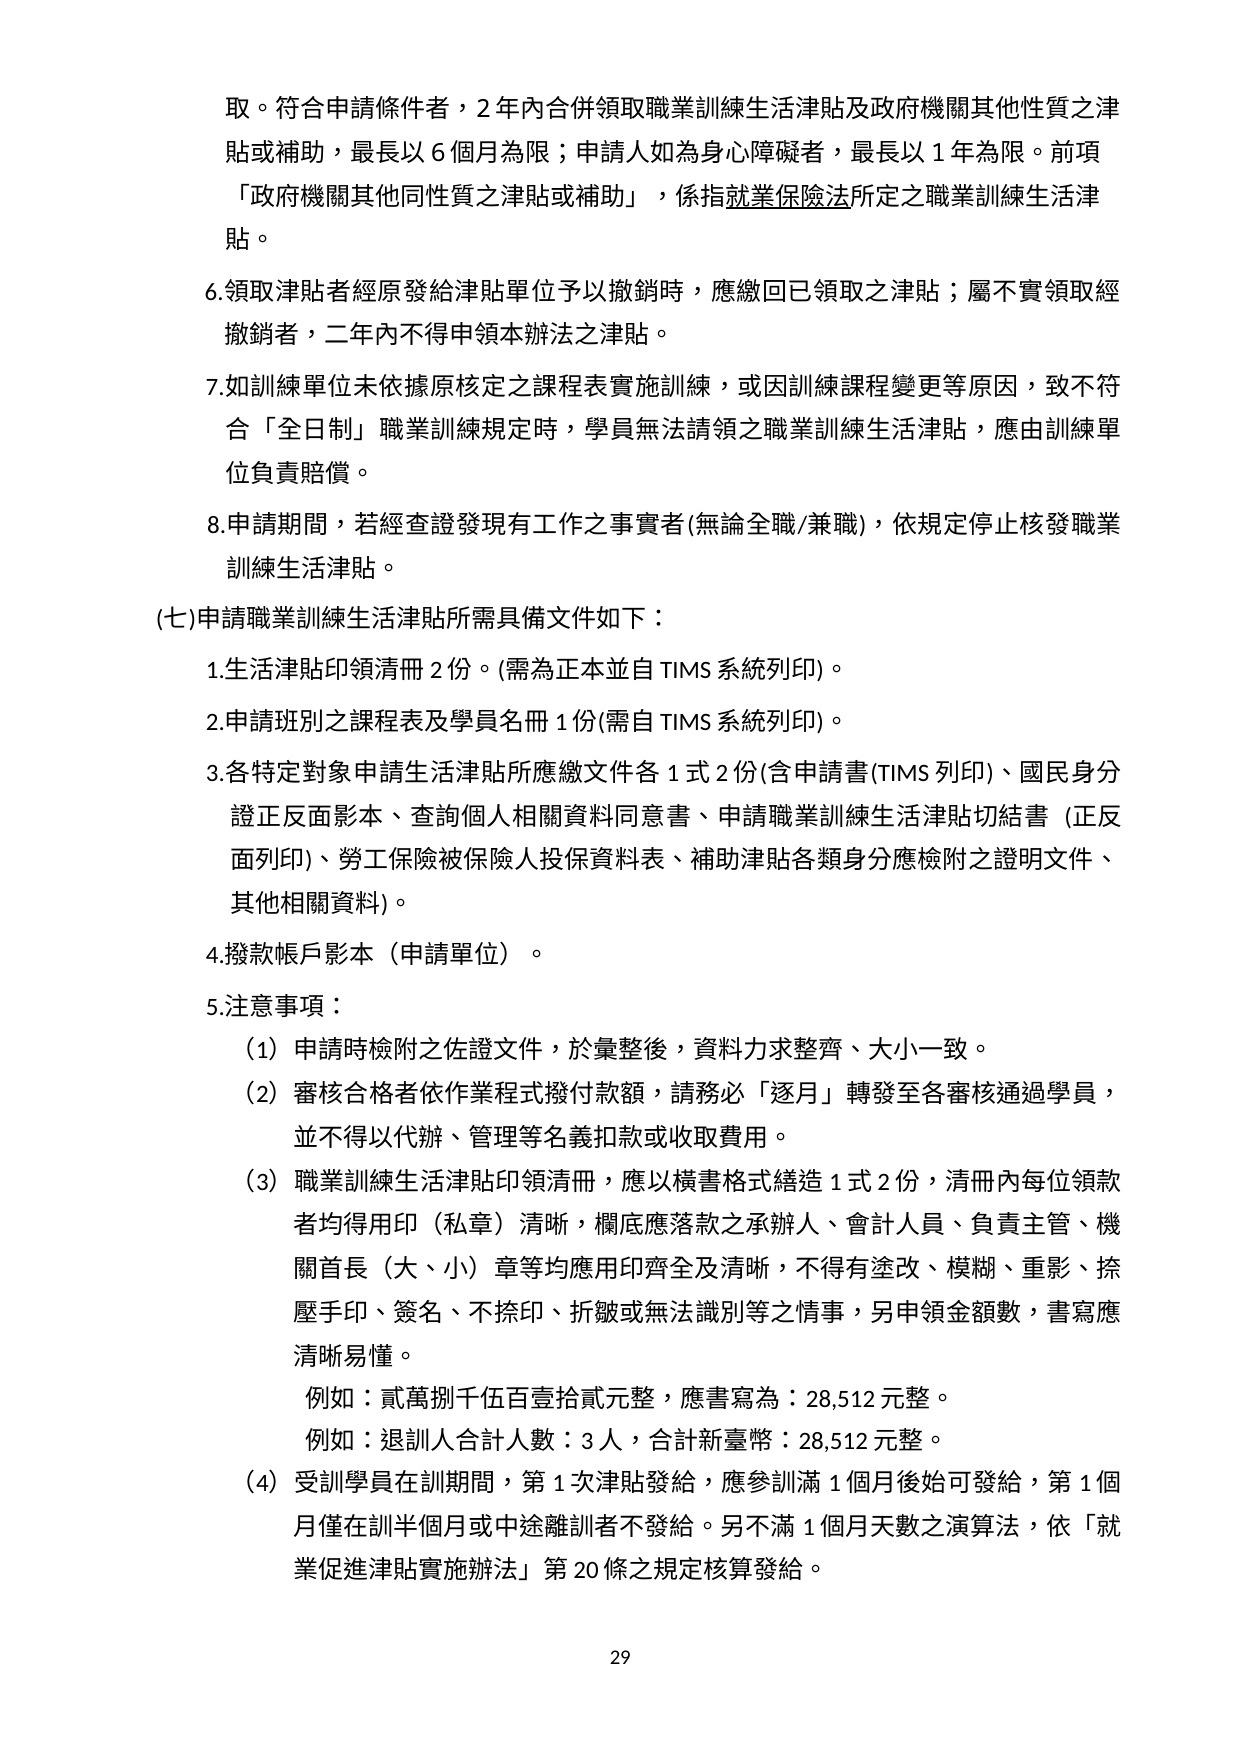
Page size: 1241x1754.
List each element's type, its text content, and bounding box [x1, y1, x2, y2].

text 7.如訓練單位未依據原核定之課程表實施訓練，或因訓練課程變更等原因，致不符合「全日制」職業訓練規定時，學員無法請領之職業訓練生活津貼，應由訓練單位負責賠償。 [205, 360, 1122, 491]
text (七)申請職業訓練生活津貼所需具備文件如下： [118, 593, 1122, 636]
text 例如：退訓人合計人數：3人，合計新臺幣：28,512元整。 [268, 1420, 1122, 1456]
text （3）職業訓練生活津貼印領清冊，應以橫書格式繕造1式2份，清冊內每位領款者均得用印（私章）清晰，欄底應落款之承辦人、會計人員、負責主管、機關首長（大、小）章等均應用印齊全及清晰，不得有塗改、模糊、重影、捺壓手印、簽名、不捺印、折皺或無法識別等之情事，另申領金額數，書寫應清晰易懂。 [231, 1155, 1122, 1374]
text （2）審核合格者依作業程式撥付款額，請務必「逐月」轉發至各審核通過學員，並不得以代辦、管理等名義扣款或收取費用。 [231, 1068, 1122, 1155]
text 例如：貳萬捌千伍百壹拾貳元整，應書寫為：28,512元整。 [268, 1379, 1122, 1415]
text （1）申請時檢附之佐證文件，於彙整後，資料力求整齊、大小一致。 [231, 1024, 1122, 1068]
text 2.申請班別之課程表及學員名冊1份(需自TIMS系統列印)。 [118, 695, 1122, 739]
text 取。符合申請條件者，2年內合併領取職業訓練生活津貼及政府機關其他性質之津貼或補助，最長以6個月為限；申請人如為身心障礙者，最長以1年為限。前項「政府機關其他同性質之津貼或補助」，係指就業保險法所定之職業訓練生活津貼。 [206, 83, 1122, 258]
text 1.生活津貼印領清冊2份。(需為正本並自TIMS系統列印)。 [118, 644, 1122, 688]
text 5.注意事項： [118, 980, 1122, 1024]
text 4.撥款帳戶影本（申請單位）。 [118, 929, 1122, 973]
text （4）受訓學員在訓期間，第1次津貼發給，應參訓滿1個月後始可發給，第1個月僅在訓半個月或中途離訓者不發給。另不滿1個月天數之演算法，依「就業促進津貼實施辦法」第20條之規定核算發給。 [231, 1456, 1122, 1588]
text 3.各特定對象申請生活津貼所應繳文件各1式2份(含申請書(TIMS列印)、國民身分證正反面影本、查詢個人相關資料同意書、申請職業訓練生活津貼切結書 (正反面列印)、勞工保險被保險人投保資料表、補助津貼各類身分應檢附之證明文件、其他相關資料)。 [206, 746, 1122, 921]
text 6.領取津貼者經原發給津貼單位予以撤銷時，應繳回已領取之津貼；屬不實領取經撤銷者，二年內不得申領本辦法之津貼。 [204, 265, 1122, 353]
text 8.申請期間，若經查證發現有工作之事實者(無論全職/兼職)，依規定停止核發職業訓練生活津貼。 [207, 499, 1122, 586]
